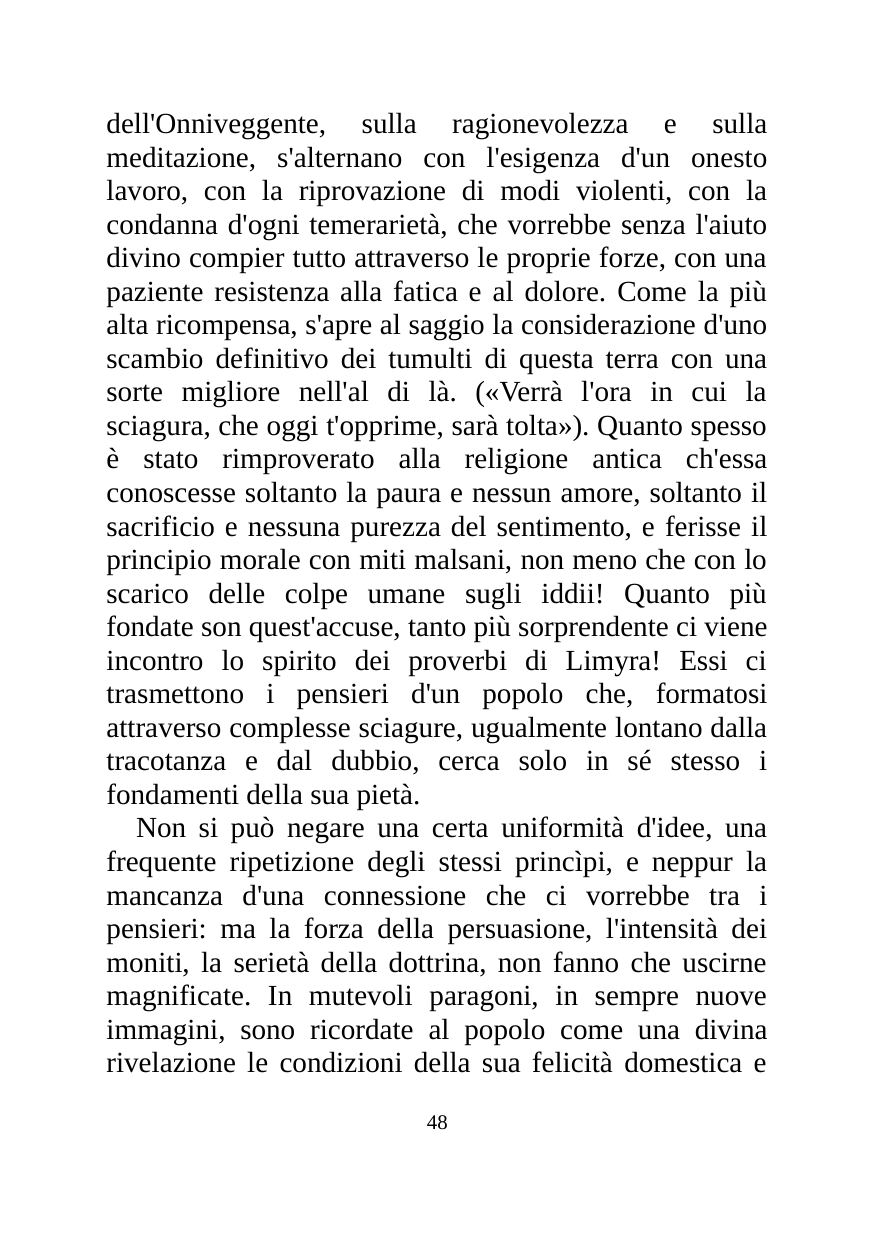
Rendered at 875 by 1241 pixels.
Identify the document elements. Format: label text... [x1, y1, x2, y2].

text dell'Onniveggente, sulla ragionevolezza e sulla meditazione, s'alternano con l'esigenza d'un onesto lavoro, con la riprovazione di modi violenti, con la condanna d'ogni temerarietà, che vorrebbe senza l'aiuto divino compier tutto attraverso le proprie forze, con una paziente resistenza alla fatica e al dolore. Come la più alta ricompensa, s'apre al saggio la considerazione d'uno scambio definitivo dei tumulti di questa terra con una sorte migliore nell'al di là. («Verrà l'ora in cui la sciagura, che oggi t'opprime, sarà tolta»). Quanto spesso è stato rimproverato alla religione antica ch'essa conoscesse soltanto la paura e nessun amore, soltanto il sacrificio e nessuna purezza del sentimento, e ferisse il principio morale con miti malsani, non meno che con lo scarico delle colpe umane sugli iddii! Quanto più fondate son quest'accuse, tanto più sorprendente ci viene incontro lo spirito dei proverbi di Limyra! Essi ci trasmettono i pensieri d'un popolo che, formatosi attraverso complesse sciagure, ugualmente lontano dalla tracotanza e dal dubbio, cerca solo in sé stesso i fondamenti della sua pietà. [106, 106, 768, 811]
text Non si può negare una certa uniformità d'idee, una frequente ripetizione degli stessi princìpi, e neppur la mancanza d'una connessione che ci vorrebbe tra i pensieri: ma la forza della persuasione, l'intensità dei moniti, la serietà della dottrina, non fanno che uscirne magnificate. In mutevoli paragoni, in sempre nuove immagini, sono ricordate al popolo come una divina rivelazione le condizioni della sua felicità domestica e [106, 811, 768, 1079]
